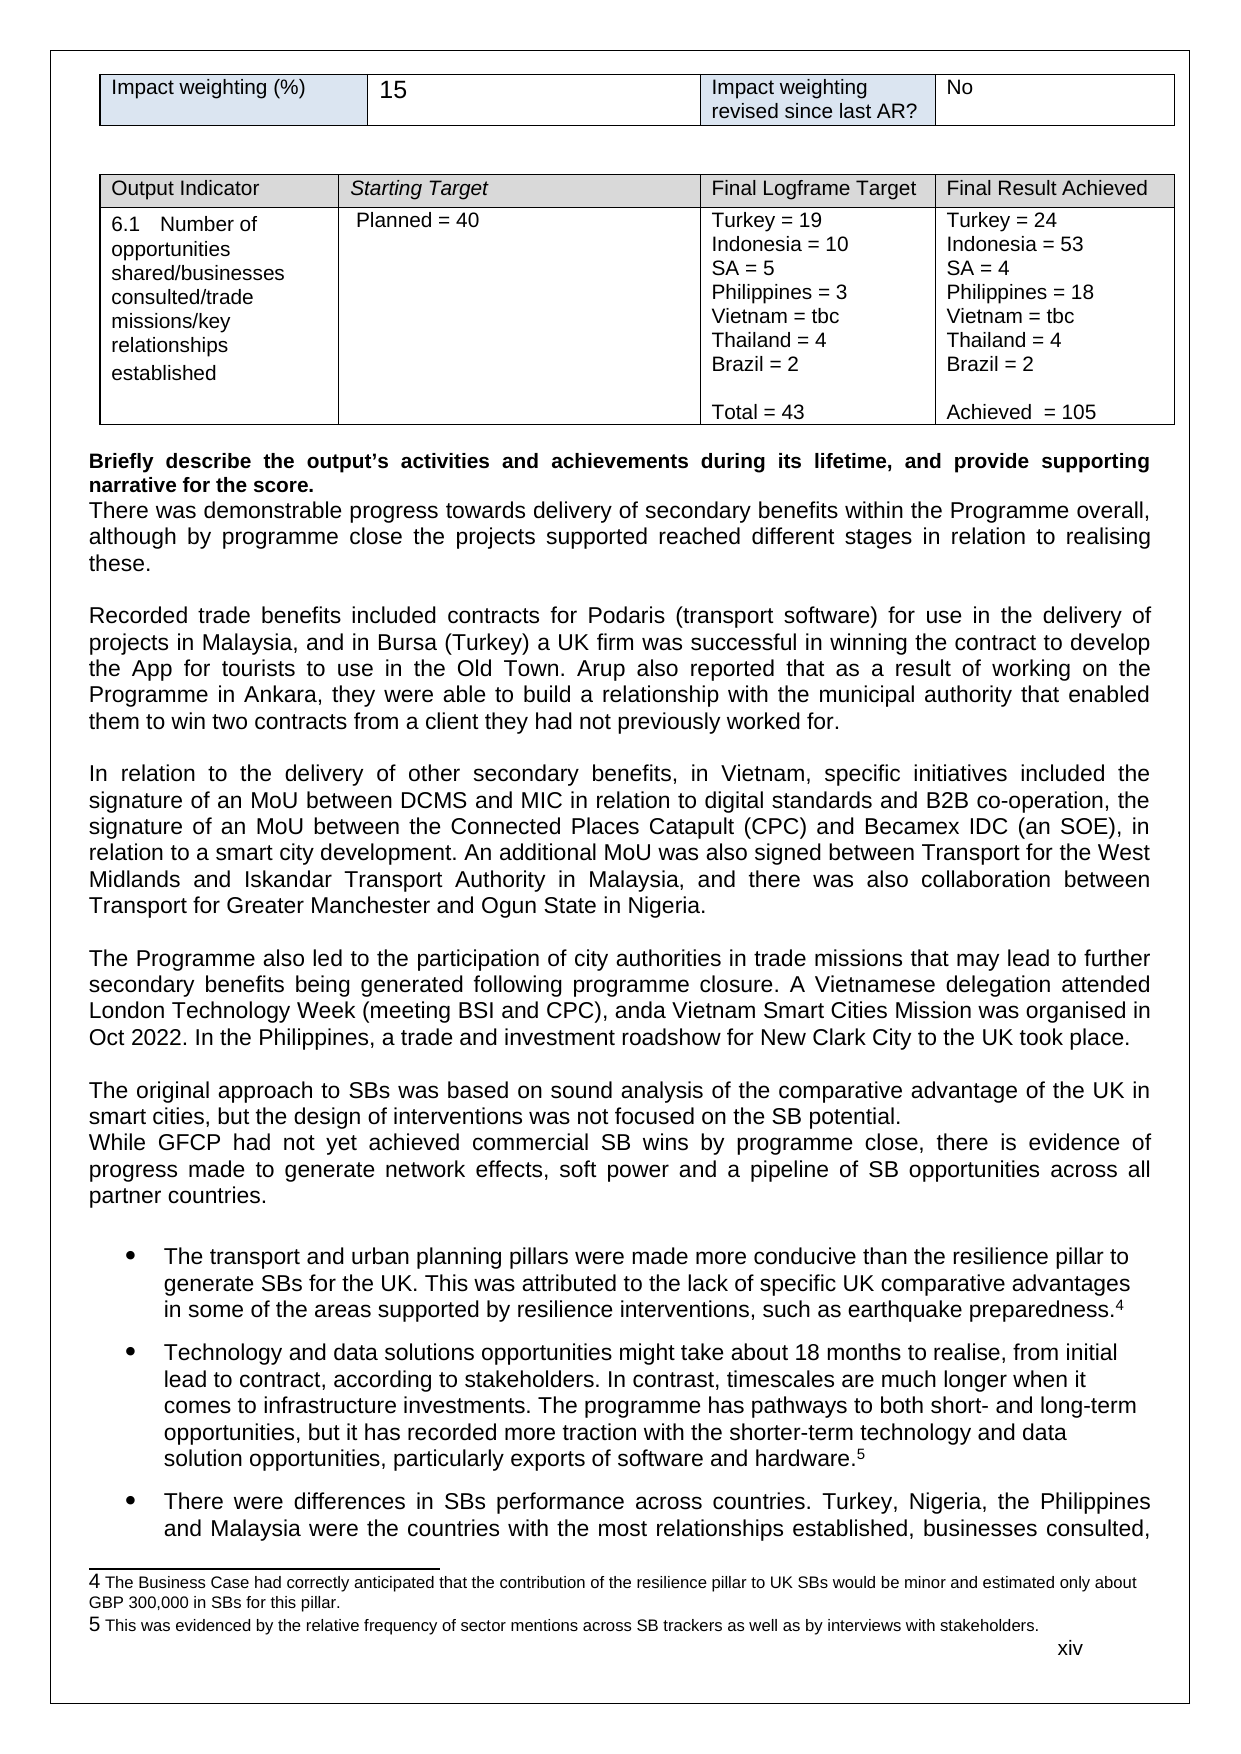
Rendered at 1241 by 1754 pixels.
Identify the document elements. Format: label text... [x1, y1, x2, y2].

table_cell Final Logframe Target [701, 175, 935, 207]
table_cell 15 [368, 75, 700, 125]
text Recorded trade benefits included contracts for Podaris (transport software) for use in the delivery of projects in Malaysia, and in Bursa (Turkey) a UK firm was successful in winning the contract to develop the App for tourists to use in the Old Town. Arup also reported that as a result of working on the Programme in Ankara, they were able to build a relationship with the municipal authority that enabled them to win two contracts from a client they had not previously worked for. [89, 602, 1152, 734]
text While GFCP had not yet achieved commercial SB wins by programme close, there is evidence of progress made to generate network effects, soft power and a pipeline of SB opportunities across all partner countries. [89, 1129, 1152, 1208]
table_cell Starting Target [339, 175, 700, 207]
list The transport and urban planning pillars were made more conducive than the resilience pillar to generate SBs for the UK. This was attributed to the lack of specific UK comparative advantages in some of the areas supported by resilience interventions, such as earthquake preparedness. [126, 1243, 1152, 1323]
text Briefly describe the output’s activities and achievements during its lifetime, and provide supporting narrative for the score. [89, 449, 1152, 497]
table_cell Turkey = 24 Indonesia = 53 SA = 4 Philippines = 18 Vietnam = tbc Thailand = 4 Brazil = 2 Achieved = 105 [936, 208, 1174, 424]
table_cell Final Result Achieved [936, 175, 1174, 207]
table_cell [100, 126, 1174, 174]
table_cell Impact weighting revised since last AR? [701, 75, 935, 125]
text The original approach to SBs was based on sound analysis of the comparative advantage of the UK in smart cities, but the design of interventions was not focused on the SB potential. [89, 1077, 1152, 1129]
text In relation to the delivery of other secondary benefits, in Vietnam, specific initiatives included the signature of an MoU between DCMS and MIC in relation to digital standards and B2B co-operation, the signature of an MoU between the Connected Places Catapult (CPC) and Becamex IDC (an SOE), in relation to a smart city development. An additional MoU was also signed between Transport for the West Midlands and Iskandar Transport Authority in Malaysia, and there was also collaboration between Transport for Greater Manchester and Ogun State in Nigeria. [89, 760, 1152, 918]
list This was evidenced by the relative frequency of sector mentions across SB trackers as well as by interviews with stakeholders. [89, 1612, 1152, 1636]
table_cell No [936, 75, 1174, 125]
list There were differences in SBs performance across countries. Turkey, Nigeria, the Philippines and Malaysia were the countries with the most relationships established, businesses consulted, [126, 1488, 1152, 1541]
table_cell Planned = 40 [339, 208, 700, 424]
table_cell 6.1 Number of opportunities shared/businesses consulted/trade missions/key relationships established [101, 208, 338, 424]
table_cell Output Indicator [101, 175, 338, 207]
text The Programme also led to the participation of city authorities in trade missions that may lead to further secondary benefits being generated following programme closure. A Vietnamese delegation attended London Technology Week (meeting BSI and CPC), anda Vietnam Smart Cities Mission was organised in Oct 2022. In the Philippines, a trade and investment roadshow for New Clark City to the UK took place. [89, 945, 1152, 1050]
table_cell Impact weighting (%) [101, 75, 367, 125]
list The Business Case had correctly anticipated that the contribution of the resilience pillar to UK SBs would be minor and estimated only about GBP 300,000 in SBs for this pillar. [89, 1569, 1152, 1612]
table_cell Turkey = 19 Indonesia = 10 SA = 5 Philippines = 3 Vietnam = tbc Thailand = 4 Brazil = 2 Total = 43 [701, 208, 935, 424]
text There was demonstrable progress towards delivery of secondary benefits within the Programme overall, although by programme close the projects supported reached different stages in relation to realising these. [89, 497, 1152, 576]
list Technology and data solutions opportunities might take about 18 months to realise, from initial lead to contract, according to stakeholders. In contrast, timescales are much longer when it comes to infrastructure investments. The programme has pathways to both short- and long-term opportunities, but it has recorded more traction with the shorter-term technology and data solution opportunities, particularly exports of software and hardware. [126, 1339, 1152, 1472]
